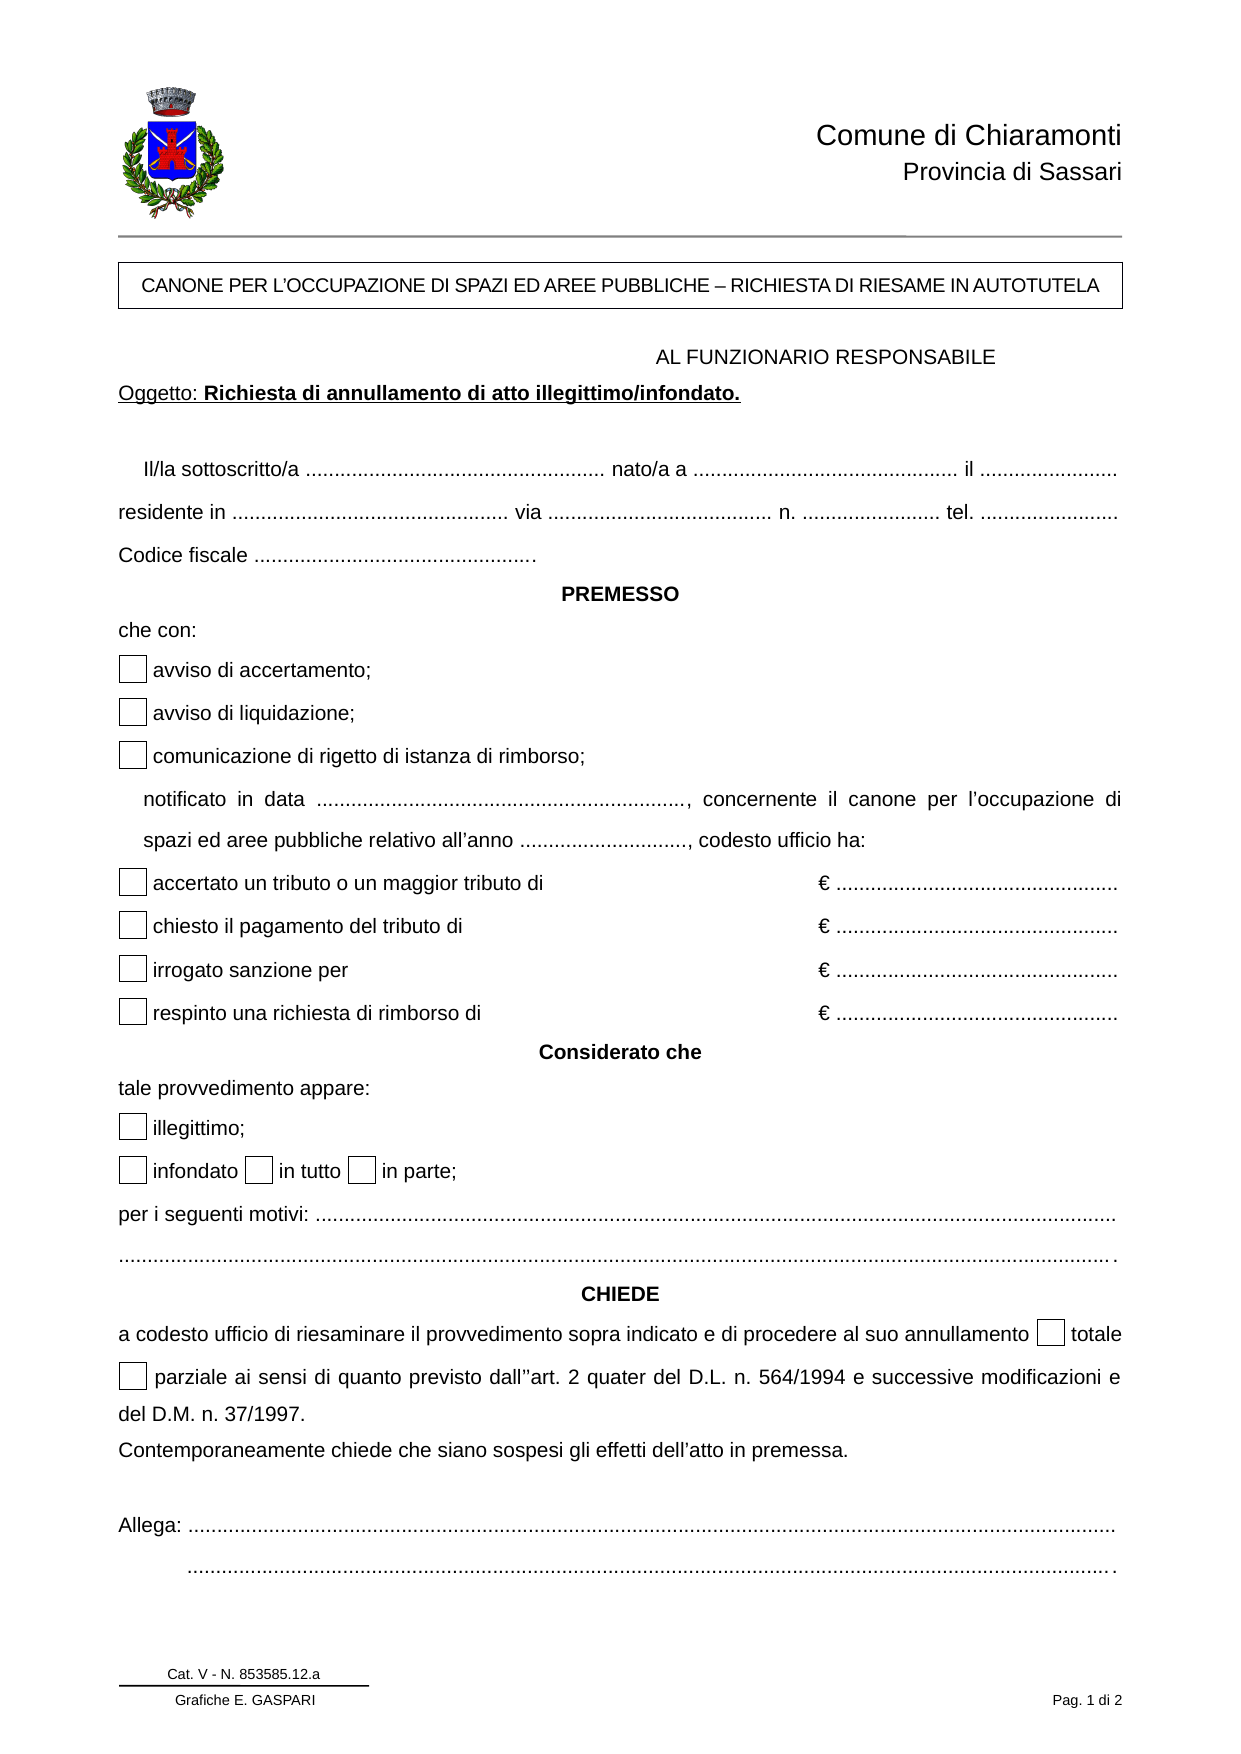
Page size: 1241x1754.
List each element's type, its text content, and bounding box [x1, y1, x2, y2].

text tale provvedimento appare: [118, 1076, 1122, 1100]
text illegittimo; [118, 1112, 1122, 1141]
text notificato in data ................................................................, concernente il canone per l’occupazione di spazi ed aree pubbliche relativo all’anno ............................., codesto ufficio ha: [143, 783, 1122, 853]
text per i seguenti motivi: ........................................................................................................................................... ............................................................................................................................................................................. [118, 1198, 1122, 1267]
text Oggetto: Richiesta di annullamento di atto illegittimo/infondato. [118, 381, 1122, 405]
text CHIEDE [118, 1282, 1122, 1306]
text accertato un tributo o un maggior tributo di € ................................................. [118, 867, 1122, 896]
text avviso di accertamento; [118, 654, 1122, 683]
text Allega: ................................................................................................................................................................. ................................................................................................................................................................. [118, 1509, 1122, 1579]
text Contemporaneamente chiede che siano sospesi gli effetti dell’atto in premessa. [118, 1438, 1122, 1462]
text respinto una richiesta di rimborso di € ................................................. [118, 997, 1122, 1026]
text Provincia di Sassari [224, 157, 1122, 185]
table_header CANONE PER L’OCCUPAZIONE DI SPAZI ED AREE PUBBLICHE – RICHIESTA DI RIESAME IN AUTOTUTELA [119, 263, 1122, 308]
text comunicazione di rigetto di istanza di rimborso; [118, 740, 1122, 769]
text a codesto ufficio di riesaminare il provvedimento sopra indicato e di procedere al suo annullamento totale parziale ai sensi di quanto previsto dall’’art. 2 quater del D.L. n. 564/1994 e successive modificazioni e del D.M. n. 37/1997. [118, 1318, 1122, 1426]
text infondato in tutto in parte; [118, 1155, 1122, 1184]
text chiesto il pagamento del tributo di € ................................................. [147, 911, 1122, 939]
text AL FUNZIONARIO RESPONSABILE [656, 345, 1122, 369]
text avviso di liquidazione; [118, 697, 1122, 726]
text Considerato che [118, 1040, 1122, 1064]
text che con: [118, 618, 1122, 642]
picture [122, 87, 224, 219]
text PREMESSO [118, 582, 1122, 606]
text residente in ................................................ via ....................................... n. ........................ tel. ........................ [118, 496, 1122, 525]
text Comune di Chiaramonti [224, 118, 1122, 152]
text Il/la sottoscritto/a .................................................... nato/a a .............................................. il ........................ [118, 453, 1122, 482]
text Codice fiscale ................................................. [118, 539, 1122, 568]
text irrogato sanzione per € ................................................. [118, 954, 1122, 982]
